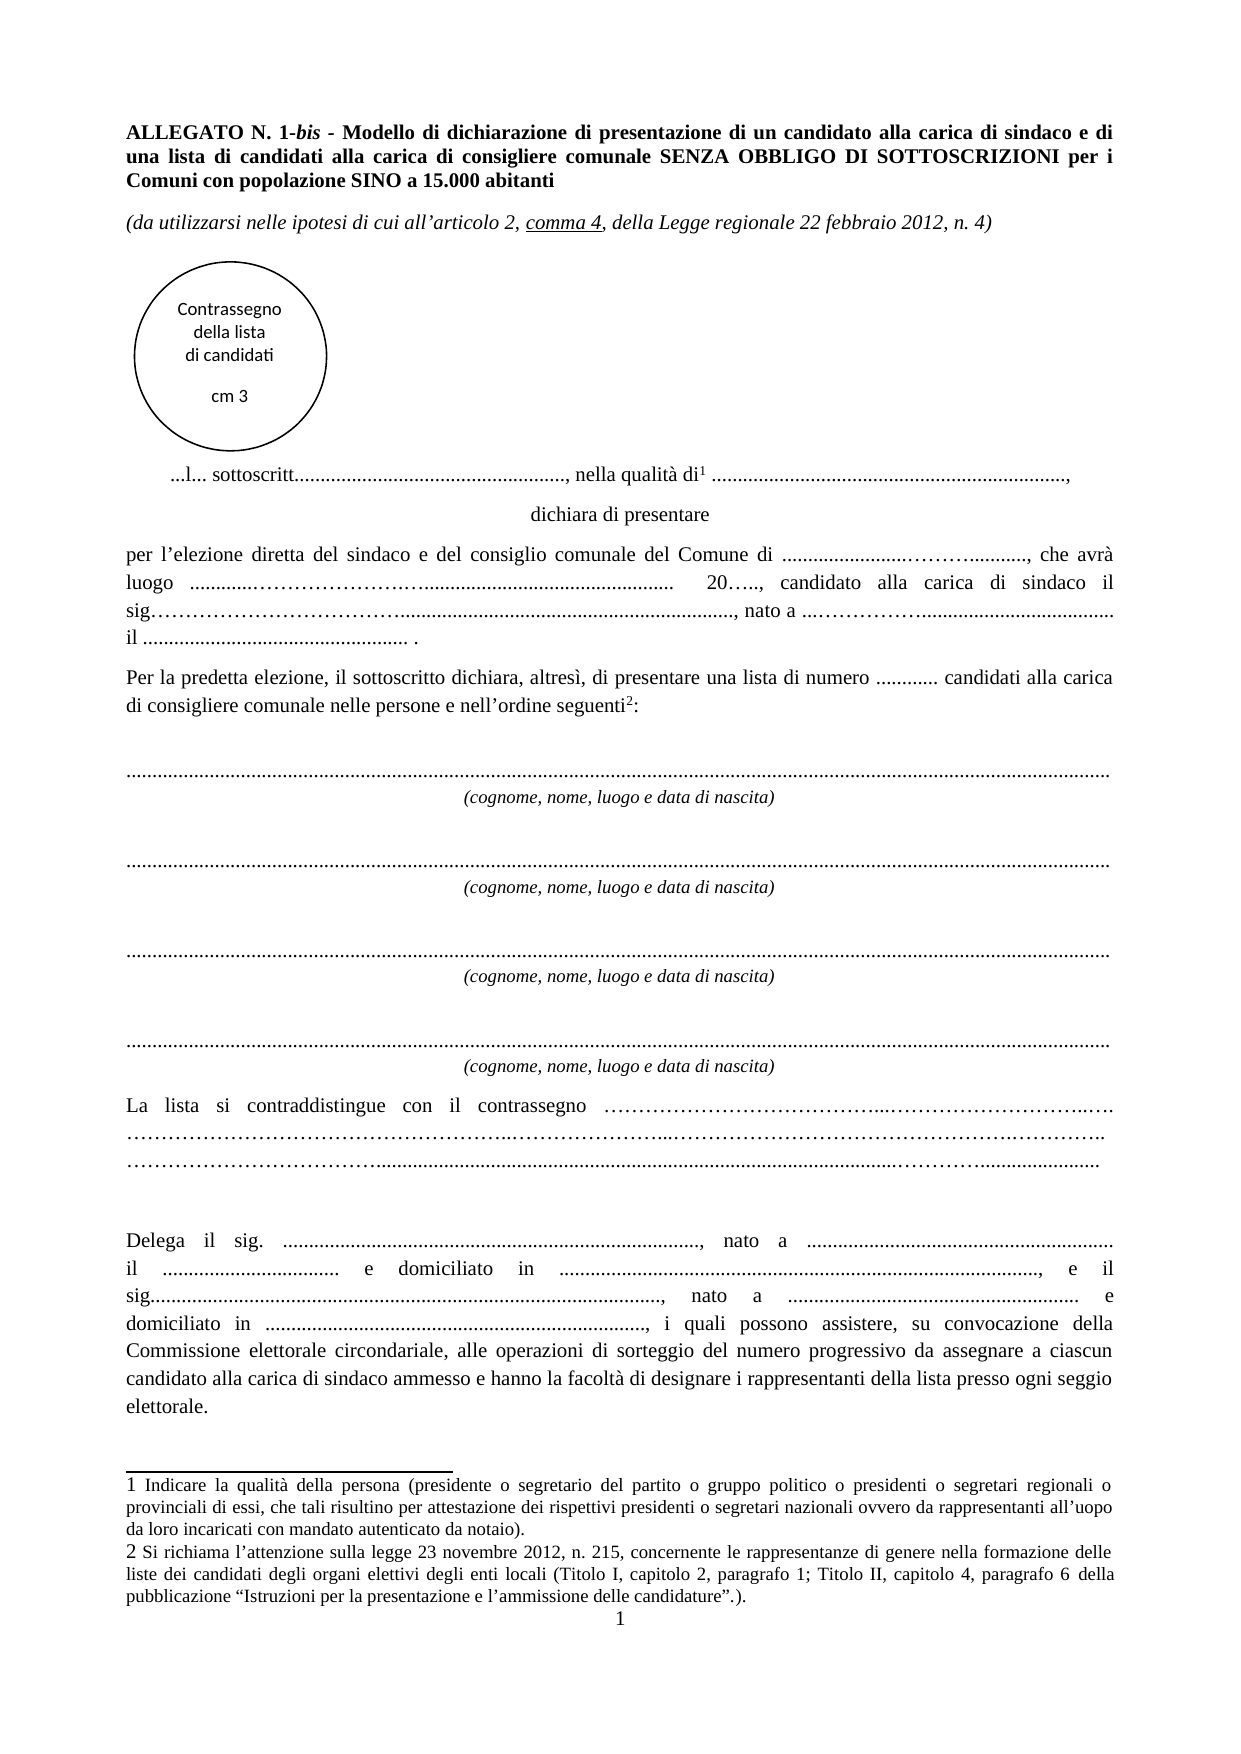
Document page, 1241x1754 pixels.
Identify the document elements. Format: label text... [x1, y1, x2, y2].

text (cognome, nome, luogo e data di nascita) [126, 786, 1114, 807]
text Per la predetta elezione, il sottoscritto dichiara, altresì, di presentare una lista di numero ............ candidati alla carica di consigliere comunale nelle persone e nell’ordine seguenti: [126, 665, 1114, 717]
text (da utilizzarsi nelle ipotesi di cui all’articolo 2, comma 4, della Legge regionale 22 febbraio 2012, n. 4) [126, 210, 1114, 234]
text (cognome, nome, luogo e data di nascita) [126, 1055, 1114, 1077]
text per l’elezione diretta del sindaco e del consiglio comunale del Comune di ........................………..........., che avrà luogo ............………………….…................................................ 20….., candidato alla carica di sindaco il sig………………………………................................................................, nato a ...……………..................................... il ................................................... . [126, 542, 1114, 649]
subtitle ALLEGATO N. 1-bis - Modello di dichiarazione di presentazione di un candidato alla carica di sindaco e di una lista di candidati alla carica di consigliere comunale SENZA OBBLIGO DI SOTTOSCRIZIONI per i Comuni con popolazione SINO a 15.000 abitanti [126, 120, 1114, 192]
text Indicare la qualità della persona (presidente o segretario del partito o gruppo politico o presidenti o segretari regionali o provinciali di essi, che tali risultino per attestazione dei rispettivi presidenti o segretari nazionali ovvero da rappresentanti all’uopo da loro incaricati con mandato autenticato da notaio). [126, 1472, 1114, 1539]
text (cognome, nome, luogo e data di nascita) [126, 965, 1114, 987]
text ............................................................................................................................................................................................. [126, 1028, 1114, 1052]
text (cognome, nome, luogo e data di nascita) [126, 876, 1114, 897]
text ............................................................................................................................................................................................. [126, 758, 1114, 782]
text Delega il sig. ................................................................................, nato a ........................................................... il .................................. e domiciliato in ............................................................................................, e il sig.................................................................................................., nato a ........................................................ e domiciliato in ........................................................................., i quali possono assistere, su convocazione della Commissione elettorale circondariale, alle operazioni di sorteggio del numero progressivo da assegnare a ciascun candidato alla carica di sindaco ammesso e hanno la facoltà di designare i rappresentanti della lista presso ogni seggio elettorale. [126, 1228, 1114, 1418]
text Si richiama l’attenzione sulla legge 23 novembre 2012, n. 215, concernente le rappresentanze di genere nella formazione delle liste dei candidati degli organi elettivi degli enti locali (Titolo I, capitolo 2, paragrafo 1; Titolo II, capitolo 4, paragrafo 6 della pubblicazione “Istruzioni per la presentazione e l’ammissione delle candidature”.). [126, 1539, 1114, 1606]
text ............................................................................................................................................................................................. [126, 938, 1114, 962]
text ...l... sottoscritt...................................................., nella qualità di ...................................................................., [126, 462, 1114, 486]
text La lista si contraddistingue con il contrassegno …………………………………...………………………..….………………………………………………..…………………...………………………………………….………….. ………………………………....................................................................................................…………....................... [126, 1093, 1114, 1172]
text dichiara di presentare [126, 502, 1114, 526]
text ............................................................................................................................................................................................. [126, 848, 1114, 872]
